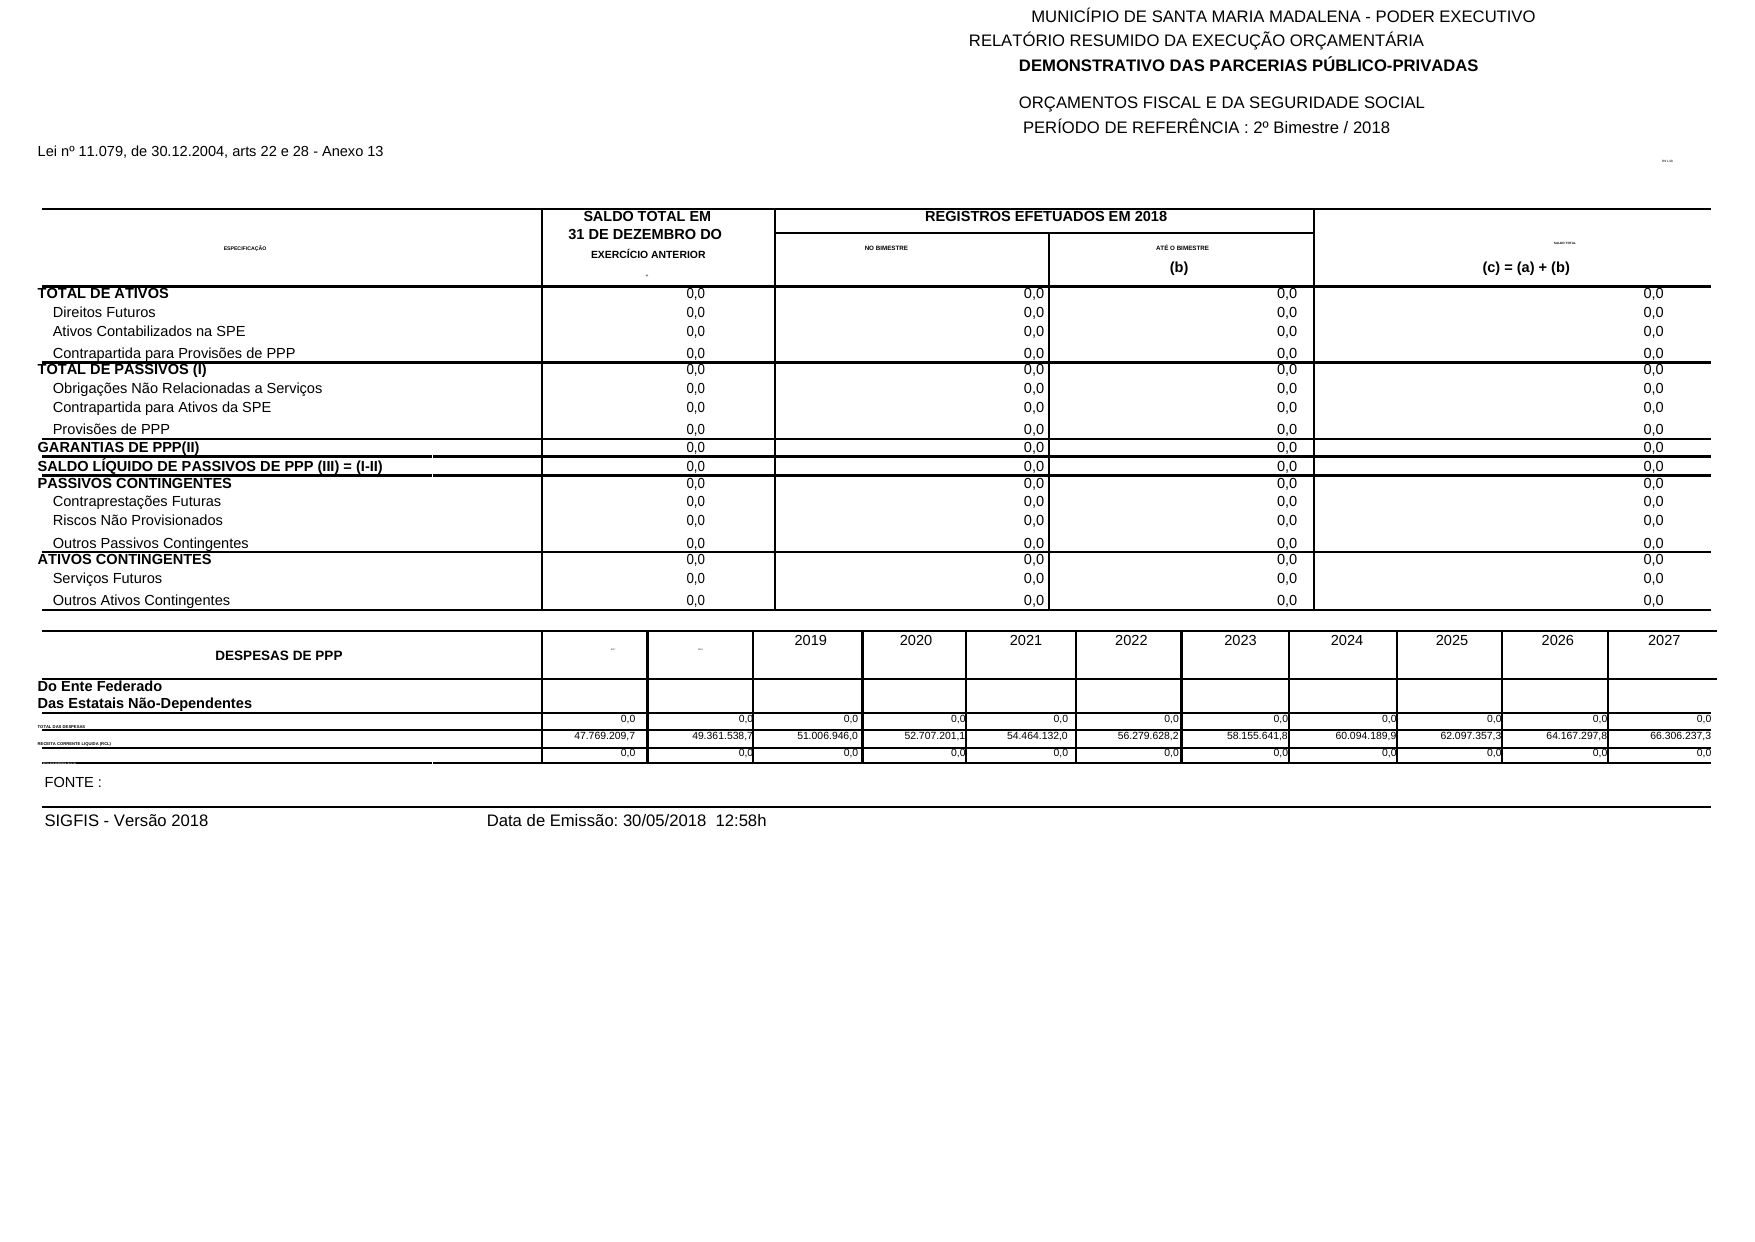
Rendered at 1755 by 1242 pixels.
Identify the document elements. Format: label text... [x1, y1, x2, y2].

table_cell 0,0 [984, 301, 1048, 320]
table_cell [1206, 741, 1288, 747]
table_cell 0,0 [984, 396, 1048, 415]
table_cell [1050, 261, 1076, 275]
table_cell 0,0 [864, 714, 965, 724]
table_cell 2027 [1609, 632, 1711, 649]
table_cell 0,0 [1314, 714, 1396, 724]
table_cell [1289, 764, 1314, 791]
table_cell [864, 663, 965, 678]
table_cell [1502, 288, 1608, 301]
table_cell 2021 [984, 632, 1049, 649]
table_cell [1050, 364, 1076, 378]
table_cell [1315, 277, 1397, 285]
table_cell [753, 301, 774, 305]
table_cell [433, 163, 542, 208]
table_cell [1183, 694, 1206, 712]
table_cell RECEITA CORRENTE LIQUIDA (RCL) [38, 741, 432, 747]
table_cell [648, 764, 753, 791]
table_cell [1314, 764, 1397, 791]
table_cell [1290, 651, 1314, 663]
table_cell (b) [1172, 261, 1185, 275]
table_cell [1076, 567, 1181, 571]
table_cell [1181, 224, 1206, 232]
table_cell [38, 712, 42, 724]
table_cell [1289, 163, 1314, 208]
table_cell [984, 245, 1048, 251]
table_cell [753, 553, 774, 567]
table_cell [635, 651, 646, 663]
table_cell [776, 491, 862, 495]
table_cell [543, 694, 635, 712]
table_cell [753, 245, 774, 251]
table_cell [864, 694, 965, 712]
table_cell [1502, 381, 1608, 396]
table_cell [966, 396, 984, 400]
table_cell 2020 [864, 632, 965, 649]
table_cell [38, 806, 42, 829]
table_cell [984, 724, 1049, 729]
table_cell [967, 680, 984, 694]
table_cell [433, 364, 541, 378]
table_cell [1183, 632, 1206, 649]
table_cell [433, 343, 541, 361]
table_header [648, 143, 753, 160]
table_cell 0,0 [984, 529, 1048, 551]
table_cell [1181, 163, 1206, 208]
table_cell [1503, 680, 1607, 694]
table_cell [38, 419, 42, 438]
table_cell [543, 245, 635, 251]
table_cell [1183, 651, 1206, 663]
table_cell [1502, 400, 1608, 415]
table_cell [1290, 663, 1314, 678]
table_cell 2023 [1206, 632, 1288, 649]
table_cell [1397, 764, 1502, 791]
table_cell 0,0 [1206, 553, 1313, 567]
table_cell [1397, 210, 1502, 224]
table_cell [1502, 232, 1608, 242]
table_cell 2019 [775, 632, 861, 649]
table_cell [543, 381, 635, 396]
table_cell ATIVOS CONTINGENTES [38, 551, 432, 567]
table_cell [433, 210, 541, 224]
table_cell 2022 [1077, 632, 1180, 649]
table_header [1181, 143, 1206, 160]
table_cell 0,0 [1206, 339, 1313, 361]
table_cell [543, 651, 635, 663]
table_cell ATÉ O BIMESTRE [1076, 245, 1313, 251]
table_cell [1397, 491, 1502, 495]
table_cell [1502, 210, 1608, 224]
table_cell [1181, 381, 1206, 396]
table_cell [864, 680, 965, 694]
table_cell Riscos Não Provisionados [42, 510, 432, 529]
table_cell 52.707.201,1 [864, 731, 965, 741]
table_cell [433, 590, 541, 608]
table_cell [775, 663, 861, 678]
table_cell [776, 477, 862, 491]
table_cell GARANTIAS DE PPP(II) [38, 438, 432, 455]
table_cell [776, 288, 862, 301]
table_cell [1049, 663, 1075, 678]
table_cell [1050, 320, 1076, 324]
table_cell [1050, 305, 1076, 320]
table_cell [38, 495, 42, 510]
table_cell [433, 514, 541, 529]
table_cell [966, 301, 984, 305]
table_cell [753, 440, 774, 455]
table_cell [1183, 724, 1206, 729]
table_cell [1050, 324, 1076, 339]
table_cell [1076, 251, 1181, 261]
table_cell [42, 791, 432, 806]
table_cell [966, 364, 984, 378]
table_cell [42, 210, 432, 224]
table_header [863, 143, 966, 160]
table_cell [1289, 224, 1313, 232]
table_cell [1397, 791, 1502, 806]
table_cell [1397, 553, 1502, 567]
table_cell [1183, 741, 1206, 747]
table_cell [754, 651, 775, 663]
table_cell TOTAL DE ATIVOS [38, 288, 432, 301]
table_cell 51.006.946,0 [775, 731, 861, 741]
table_cell 58.155.641,8 [1206, 731, 1288, 741]
table_cell [863, 491, 966, 495]
table_cell 0,0 [1608, 477, 1711, 491]
table_cell [433, 571, 541, 586]
table_cell 2025 [1398, 632, 1501, 649]
table_cell [543, 514, 635, 529]
table_cell [1315, 419, 1397, 438]
table_cell [753, 458, 774, 474]
table_cell [1711, 163, 1717, 208]
table_cell [1076, 440, 1181, 455]
table_cell [635, 245, 647, 251]
table_cell [1502, 305, 1608, 320]
table_cell 0,0 [1608, 458, 1711, 474]
table_cell [635, 731, 646, 741]
table_cell [1076, 277, 1181, 285]
table_cell [1315, 491, 1397, 495]
table_cell [38, 305, 42, 320]
table_cell [433, 651, 541, 663]
table_cell [1397, 611, 1502, 630]
table_cell [1397, 343, 1502, 361]
table_cell [1502, 440, 1608, 455]
table_cell [775, 791, 862, 806]
table_cell [776, 305, 862, 320]
table_cell [1076, 514, 1181, 529]
table_cell [776, 381, 862, 396]
table_cell [1711, 609, 1717, 630]
table_cell [1050, 477, 1076, 491]
table_cell [38, 400, 42, 415]
table_cell [1502, 808, 1608, 829]
table_cell [543, 324, 635, 339]
table_header [984, 143, 1049, 160]
table_cell [543, 400, 635, 415]
table_cell [1315, 320, 1397, 324]
table_cell [863, 343, 966, 361]
table_cell 0,0 [635, 491, 753, 510]
table_cell 56.279.628,2 [1077, 731, 1180, 741]
table_cell [775, 694, 861, 712]
table_cell [1711, 632, 1717, 649]
table_cell 0,0 [775, 749, 861, 758]
table_cell [754, 663, 775, 678]
table_cell 0,0 [1206, 529, 1313, 551]
table_cell [433, 663, 541, 678]
table_cell [1050, 415, 1076, 419]
table_cell [967, 724, 984, 729]
table_cell [433, 277, 541, 285]
table_cell [753, 590, 774, 608]
table_cell [1711, 438, 1717, 455]
table_cell [42, 663, 432, 678]
table_cell [863, 586, 966, 590]
table_cell [1181, 305, 1206, 320]
table_cell [775, 764, 862, 791]
table_cell [1076, 163, 1181, 208]
table_cell [753, 288, 774, 301]
table_cell [1608, 611, 1711, 630]
table_cell [1181, 764, 1206, 791]
table_cell [1049, 224, 1076, 232]
table_cell [863, 396, 966, 400]
text PERÍODO DE REFERÊNCIA : 2º Bimestre / 2018 [1023, 118, 1717, 137]
table_cell [1289, 251, 1313, 261]
table_cell [1049, 741, 1075, 747]
table_cell [863, 808, 966, 829]
table_cell [863, 611, 966, 630]
table_cell [543, 532, 635, 551]
table_cell [754, 694, 775, 712]
table_cell [433, 440, 541, 455]
table_cell [1289, 791, 1314, 806]
table_cell [1502, 586, 1608, 590]
table_cell [1181, 491, 1206, 495]
table_cell [776, 396, 862, 400]
table_cell [1076, 586, 1181, 590]
table_cell [543, 415, 635, 419]
table_cell [543, 491, 635, 495]
table_cell [1711, 590, 1717, 608]
table_cell [1290, 680, 1314, 694]
table_cell (b) [1076, 261, 1172, 275]
table_cell NO BIMESTRE [863, 245, 984, 251]
table_cell 0,0 [1206, 301, 1313, 320]
table_cell [1181, 495, 1206, 510]
table_cell [753, 381, 774, 396]
table_cell [775, 163, 862, 208]
table_cell [1049, 632, 1075, 649]
table_cell [1502, 277, 1608, 285]
table_cell [1076, 491, 1181, 495]
table_cell (b) [1185, 261, 1206, 275]
table_cell [1397, 440, 1502, 455]
table_cell 60.094.189,9 [1314, 731, 1396, 741]
table_cell [1181, 364, 1206, 378]
table_cell [1608, 261, 1711, 275]
table_header [542, 143, 635, 160]
table_cell 0,0 [1206, 396, 1313, 415]
table_cell [1206, 680, 1288, 694]
table_cell Das Estatais Não-Dependentes [38, 694, 432, 712]
table_cell [1206, 277, 1289, 285]
table_cell [543, 440, 635, 455]
table_cell [863, 364, 966, 378]
table_cell [1076, 477, 1181, 491]
table_cell [649, 694, 752, 712]
table_cell PASSIVOS CONTINGENTES [38, 477, 432, 491]
table_cell [1315, 261, 1397, 275]
table_cell 0,0 [1609, 714, 1711, 724]
table_cell [1181, 400, 1206, 415]
table_cell [1290, 724, 1314, 729]
table_cell [1315, 514, 1397, 529]
table_cell [1397, 514, 1502, 529]
table_cell [38, 791, 42, 806]
table_cell [966, 381, 984, 396]
table_cell 0,0 [635, 396, 753, 415]
table_cell 0,0 [775, 714, 861, 724]
table_cell [1502, 495, 1608, 510]
table_cell Contraprestações Futuras [42, 491, 432, 510]
table_cell (c) = (a) + (b) [1397, 261, 1485, 275]
table_cell 0,0 [635, 301, 753, 320]
table_cell [1315, 571, 1397, 586]
table_cell [1608, 277, 1711, 285]
table_cell [42, 163, 432, 208]
table_cell [967, 741, 984, 747]
table_cell [1398, 741, 1501, 747]
table_header [1711, 143, 1717, 160]
table_cell [433, 532, 541, 551]
table_cell [863, 381, 966, 396]
table_cell Data de Emissão: 30/05/2018 12:58h [433, 808, 775, 829]
table_cell 0,0 [635, 440, 753, 455]
table_cell [776, 251, 862, 261]
table_cell [542, 791, 647, 806]
table_cell [1049, 808, 1076, 829]
table_cell [1608, 210, 1711, 224]
table_cell [1711, 477, 1717, 491]
table_cell [1315, 495, 1397, 510]
table_cell [1076, 343, 1181, 361]
table_cell [635, 741, 646, 747]
table_cell [966, 234, 984, 242]
table_cell [1289, 234, 1313, 242]
table_cell [1206, 234, 1289, 242]
table_cell 0,0 [635, 364, 753, 378]
table_cell [1397, 590, 1502, 608]
table_cell [38, 251, 42, 261]
table_cell 0,0 [984, 714, 1075, 724]
table_cell [543, 339, 635, 343]
table_cell 0,0 [984, 378, 1048, 396]
table_cell [863, 567, 966, 571]
table_cell [635, 261, 647, 275]
table_cell (c) = (a) + (b) [1531, 261, 1554, 275]
table_cell [1181, 590, 1206, 608]
table_cell [1181, 571, 1206, 586]
table_cell [543, 680, 635, 694]
table_cell [753, 396, 774, 400]
table_cell [433, 288, 541, 301]
table_cell [1502, 571, 1608, 586]
table_cell [1181, 320, 1206, 324]
table_cell [1181, 234, 1206, 242]
table_cell [863, 514, 966, 529]
table_cell [1608, 232, 1711, 242]
table_cell [1076, 764, 1181, 791]
table_cell [753, 419, 774, 438]
table_cell [1183, 680, 1206, 694]
table_cell [1076, 808, 1181, 829]
table_cell [543, 277, 635, 285]
table_cell [1314, 791, 1397, 806]
table_cell [1711, 285, 1717, 301]
table_cell [433, 586, 541, 590]
table_cell 0,0 [1609, 749, 1711, 758]
table_cell [543, 741, 635, 747]
table_cell 0,0 [1314, 749, 1396, 758]
table_cell [1076, 400, 1181, 415]
table_cell [1181, 419, 1206, 438]
table_cell [635, 764, 647, 791]
table_cell [1181, 808, 1206, 829]
table_cell [433, 224, 541, 232]
table_cell [1076, 553, 1181, 567]
table_cell [776, 553, 862, 567]
table_cell 0,0 [635, 529, 753, 551]
table_cell [1076, 224, 1181, 232]
table_cell [433, 724, 541, 729]
table_cell [433, 232, 541, 242]
table_cell [863, 791, 966, 806]
table_cell [1502, 419, 1608, 438]
table_cell [433, 339, 541, 343]
table_cell [1077, 694, 1180, 712]
table_cell [775, 651, 861, 663]
table_cell [1290, 632, 1314, 649]
table_cell [1711, 277, 1717, 285]
table_cell [1076, 305, 1181, 320]
table_cell 0,0 [984, 415, 1048, 438]
table_cell [433, 749, 541, 758]
table_cell [1050, 458, 1076, 474]
table_cell [753, 415, 774, 419]
table_cell 54.464.132,0 [984, 731, 1075, 741]
table_cell [1502, 364, 1608, 378]
table_cell [1050, 491, 1076, 495]
table_cell [543, 396, 635, 400]
table_cell [753, 261, 774, 275]
table_cell [1077, 663, 1180, 678]
table_cell Contrapartida para Provisões de PPP [42, 339, 432, 361]
table_cell 0,0 [1608, 339, 1711, 361]
table_cell [1711, 651, 1717, 663]
table_cell [38, 764, 42, 791]
table_cell [433, 251, 541, 261]
table_cell [1315, 553, 1397, 567]
table_cell [863, 400, 966, 415]
table_cell [863, 571, 966, 586]
table_cell [967, 651, 984, 663]
table_cell [433, 477, 541, 491]
table_cell [1397, 364, 1502, 378]
table_cell [776, 458, 862, 474]
table_cell [776, 277, 862, 285]
table_cell 0,0 [1206, 491, 1313, 510]
table_cell [42, 251, 432, 261]
table_cell 0,0 [1206, 288, 1313, 301]
table_cell [1502, 532, 1608, 551]
table_cell [1315, 339, 1397, 343]
table_cell Contrapartida para Ativos da SPE [42, 396, 432, 415]
table_cell [1206, 261, 1289, 275]
table_cell [1206, 163, 1289, 208]
table_cell [753, 324, 774, 339]
table_cell [1502, 301, 1608, 305]
table_cell [753, 586, 774, 590]
table_cell [754, 632, 775, 649]
table_cell [1289, 611, 1314, 630]
table_cell [1398, 724, 1501, 729]
table_cell [1397, 301, 1502, 305]
table_cell [1076, 532, 1181, 551]
table_cell 2026 [1503, 632, 1607, 649]
table_cell [1608, 245, 1711, 251]
table_cell [1183, 749, 1206, 758]
table_cell [1050, 553, 1076, 567]
table_cell [1397, 324, 1502, 339]
table_cell [42, 749, 432, 758]
table_cell [1397, 232, 1502, 242]
table_cell 0,0 [543, 749, 635, 758]
table_cell [984, 261, 1048, 275]
table_cell [1503, 724, 1607, 729]
table_cell [1315, 567, 1397, 571]
table_cell [1206, 663, 1288, 678]
table_cell [1076, 288, 1181, 301]
table_cell [775, 808, 862, 829]
table_cell [1049, 680, 1075, 694]
table_cell 0,0 [1608, 491, 1711, 510]
table_cell [1315, 232, 1397, 242]
table_cell [543, 663, 635, 678]
table_cell [1397, 288, 1502, 301]
table_cell [776, 364, 862, 378]
table_cell [635, 714, 646, 724]
table_cell [1711, 680, 1717, 694]
table_cell [966, 567, 984, 571]
table_cell [42, 232, 432, 242]
table_cell [1502, 415, 1608, 419]
table_cell [1397, 305, 1502, 320]
table_header [966, 143, 984, 160]
table_cell [967, 749, 984, 758]
table_cell [1050, 419, 1076, 438]
table_cell [1397, 567, 1502, 571]
table_cell [433, 245, 541, 251]
table_cell [1397, 400, 1502, 415]
table_cell [543, 419, 635, 438]
table_cell [42, 632, 432, 649]
table_cell [754, 724, 775, 729]
table_cell [543, 364, 635, 378]
table_cell [1181, 339, 1206, 343]
table_cell [1181, 301, 1206, 305]
table_cell [753, 532, 774, 551]
table_cell [1397, 495, 1502, 510]
table_cell [1711, 251, 1717, 261]
table_header [775, 143, 862, 160]
table_cell [1315, 477, 1397, 491]
table_cell [1076, 611, 1181, 630]
table_cell [1315, 224, 1397, 232]
table_cell 0,0 [543, 714, 635, 724]
table_cell [966, 261, 984, 275]
table_cell [543, 343, 635, 361]
table_cell [38, 651, 42, 663]
table_cell [1502, 611, 1608, 630]
table_cell [1315, 324, 1397, 339]
table_cell [635, 749, 646, 758]
table_cell [1397, 458, 1502, 474]
table_cell [1183, 731, 1206, 741]
table_cell [1502, 245, 1608, 251]
table_cell [1397, 532, 1502, 551]
table_header [1049, 143, 1076, 160]
table_cell [1181, 251, 1206, 261]
table_cell [776, 261, 862, 275]
table_cell 0,0 [1608, 510, 1711, 529]
table_cell [1397, 477, 1502, 491]
table_cell 0,0 [1398, 714, 1501, 724]
table_cell [1314, 611, 1397, 630]
table_cell [1206, 251, 1289, 261]
table_cell [1076, 320, 1181, 324]
table_cell [1050, 301, 1076, 305]
table_cell [754, 680, 775, 694]
table_cell [1608, 791, 1711, 806]
table_cell [984, 651, 1049, 663]
table_cell [1290, 714, 1314, 724]
table_cell [1314, 808, 1397, 829]
table_cell [966, 343, 984, 361]
table_cell 66.306.237,3 [1609, 731, 1711, 741]
table_cell [1502, 458, 1608, 474]
table_cell [1050, 396, 1076, 400]
table_cell [775, 611, 862, 630]
table_cell [863, 339, 966, 343]
table_cell [1314, 694, 1396, 712]
table_cell [1076, 415, 1181, 419]
table_cell [1315, 381, 1397, 396]
table_cell [433, 680, 541, 694]
table_cell [1398, 694, 1501, 712]
table_cell [433, 419, 541, 438]
table_cell [1077, 724, 1180, 729]
table_cell [1711, 694, 1717, 712]
table_cell [648, 611, 753, 630]
table_cell [1315, 301, 1397, 305]
table_cell [1289, 261, 1313, 275]
table_cell 62.097.357,3 [1398, 731, 1501, 741]
table_cell [754, 741, 775, 747]
table_cell [776, 586, 862, 590]
table_cell [542, 163, 647, 208]
table_cell [1290, 741, 1314, 747]
table_cell 0,0 [1608, 301, 1711, 320]
table_cell [433, 458, 541, 474]
table_cell [776, 415, 862, 419]
table_cell DESPESAS DE PPP [42, 651, 432, 663]
table_cell [754, 749, 775, 758]
table_cell [753, 477, 774, 491]
table_cell [1289, 808, 1314, 829]
table_cell [1314, 741, 1396, 747]
table_cell Obrigações Não Relacionadas a Serviços [42, 378, 432, 396]
table_cell [966, 495, 984, 510]
table_cell [753, 491, 774, 495]
table_cell [966, 440, 984, 455]
table_cell Outros Ativos Contingentes [42, 586, 432, 608]
table_cell [776, 400, 862, 415]
table_cell [433, 764, 542, 791]
table_cell 0,0 [984, 749, 1075, 758]
table_cell [1711, 514, 1717, 529]
table_cell [753, 611, 775, 630]
table_cell [1076, 571, 1181, 586]
table_cell [1397, 571, 1502, 586]
table_cell [42, 261, 432, 275]
table_cell 0,0 [1206, 440, 1313, 455]
table_cell [1206, 694, 1288, 712]
table_cell [1503, 663, 1607, 678]
table_cell 0,0 [1077, 714, 1180, 724]
table_cell [864, 741, 965, 747]
table_cell [1183, 714, 1206, 724]
table_cell [776, 571, 862, 586]
table_cell [543, 632, 635, 649]
table_cell [1315, 586, 1397, 590]
table_cell 0,0 [635, 477, 753, 491]
table_cell [776, 495, 862, 510]
table_cell [984, 808, 1049, 829]
table_cell [433, 731, 541, 741]
table_cell SALDO LÍQUIDO DE PASSIVOS DE PPP (III) = (I-II) [38, 458, 432, 474]
table_cell [1076, 791, 1181, 806]
table_cell [542, 764, 635, 791]
table_cell [967, 731, 984, 741]
table_cell [1398, 651, 1501, 663]
table_cell [1049, 764, 1076, 791]
table_cell 0,0 [984, 586, 1048, 608]
table_cell [1711, 663, 1717, 678]
table_cell 0,0 [1608, 529, 1711, 551]
table_cell [1289, 277, 1313, 285]
table_cell [776, 245, 862, 251]
table_cell [966, 514, 984, 529]
table_cell [966, 458, 984, 474]
table_cell [1181, 440, 1206, 455]
table_cell [433, 553, 541, 567]
table_cell [635, 680, 646, 694]
table_cell [966, 764, 984, 791]
table_cell [863, 440, 966, 455]
table_cell 64.167.297,8 [1503, 731, 1607, 741]
table_cell [635, 277, 647, 285]
table_cell 47.769.209,7 [543, 731, 635, 741]
table_cell 0,0 [1608, 396, 1711, 415]
table_cell [775, 741, 861, 747]
table_cell 0,0 [1206, 714, 1288, 724]
table_cell [1050, 514, 1076, 529]
table_cell REGISTROS EFETUADOS EM 2018 [863, 210, 1206, 224]
table_cell [1711, 381, 1717, 396]
table_cell [433, 261, 541, 275]
table_cell [966, 305, 984, 320]
table_cell [1711, 261, 1717, 275]
table_cell [1608, 808, 1711, 829]
table_cell [1502, 324, 1608, 339]
table_cell [863, 288, 966, 301]
table_cell [649, 680, 752, 694]
table_cell 0,0 [984, 339, 1048, 361]
table_cell [1290, 694, 1314, 712]
table_header [635, 143, 647, 160]
table_cell [42, 224, 432, 232]
table_cell [1315, 532, 1397, 551]
table_cell 0,0 [649, 714, 752, 724]
table_cell [648, 277, 753, 285]
table_cell [1502, 477, 1608, 491]
table_cell [966, 791, 984, 806]
table_cell 0,0 [1608, 586, 1711, 608]
table_cell [543, 458, 635, 474]
table_cell [776, 419, 862, 438]
table_cell [753, 495, 774, 510]
table_cell [1181, 514, 1206, 529]
table_cell [1315, 400, 1397, 415]
table_cell [543, 261, 635, 275]
table_cell [966, 532, 984, 551]
table_cell 0,0 [984, 288, 1048, 301]
table_cell 0,0 [1398, 749, 1501, 758]
table_cell [42, 714, 432, 724]
table_cell FONTE : [42, 764, 432, 791]
table_cell [753, 320, 774, 324]
table_cell [967, 714, 984, 724]
table_cell [649, 632, 752, 649]
table_cell [1077, 680, 1180, 694]
table_header [1314, 143, 1397, 160]
table_cell [1397, 163, 1502, 208]
table_cell [776, 224, 862, 232]
table_cell [1206, 651, 1288, 663]
table_cell [1398, 680, 1501, 694]
table_cell 49.361.538,7 [649, 731, 752, 741]
table_cell [649, 651, 752, 663]
table_cell Do Ente Federado [38, 678, 432, 694]
table_cell 0,0 [984, 440, 1048, 455]
table_cell 0,0 [649, 749, 752, 758]
table_cell [1315, 343, 1397, 361]
table_cell [1181, 553, 1206, 567]
table_cell [1397, 251, 1502, 261]
table_cell 0,0 [635, 415, 753, 438]
table_cell 0,0 [984, 364, 1048, 378]
table_cell 0,0 [1608, 320, 1711, 339]
table_cell [635, 632, 646, 649]
table_cell [984, 611, 1049, 630]
table_cell [863, 224, 966, 232]
table_cell [864, 651, 965, 663]
table_cell 0,0 [1206, 477, 1313, 491]
table_cell [1181, 532, 1206, 551]
table_cell 0,0 [635, 339, 753, 361]
table_cell [543, 477, 635, 491]
table_cell [1711, 232, 1717, 242]
table_cell [1050, 495, 1076, 510]
table_cell [1503, 694, 1607, 712]
table_cell 0,0 [635, 567, 753, 586]
table_cell [1181, 611, 1206, 630]
table_cell [966, 339, 984, 343]
table_cell [543, 571, 635, 586]
table_cell [1502, 396, 1608, 400]
table_cell [1049, 791, 1076, 806]
table_cell [1608, 224, 1711, 232]
table_cell [1050, 532, 1076, 551]
table_cell [1315, 440, 1397, 455]
table_cell [1315, 364, 1397, 378]
table_cell [1181, 396, 1206, 400]
table_cell [1314, 680, 1396, 694]
table_cell (c) = (a) + (b) [1497, 261, 1519, 275]
table_cell [38, 729, 42, 741]
table_cell [776, 234, 862, 242]
table_cell [1397, 245, 1502, 251]
table_cell Provisões de PPP [42, 415, 432, 438]
table_cell [1711, 551, 1717, 567]
table_cell [1076, 234, 1181, 242]
table_cell [433, 611, 542, 630]
table_cell [966, 419, 984, 438]
table_cell [863, 277, 966, 285]
table_cell [984, 663, 1049, 678]
table_cell 0,0 [984, 477, 1048, 491]
table_cell [1711, 208, 1717, 224]
table_cell [966, 277, 984, 285]
table_cell [775, 680, 861, 694]
table_cell [433, 415, 541, 419]
table_cell [1609, 663, 1711, 678]
text DEMONSTRATIVO DAS PARCERIAS PÚBLICO-PRIVADAS [1019, 55, 1717, 74]
table_cell [966, 400, 984, 415]
table_cell 0,0 [635, 378, 753, 396]
table_cell [1315, 288, 1397, 301]
table_cell [984, 694, 1049, 712]
table_cell [1502, 553, 1608, 567]
table_cell [543, 553, 635, 567]
table_cell [38, 163, 42, 208]
table_cell 0,0 [1503, 714, 1607, 724]
table_cell [1050, 586, 1076, 590]
table_cell [1206, 764, 1289, 791]
table_header [753, 143, 775, 160]
table_cell [543, 320, 635, 324]
table_cell [1050, 251, 1076, 261]
table_cell [1181, 477, 1206, 491]
table_cell [1397, 419, 1502, 438]
table_cell [1608, 764, 1711, 791]
table_cell [1315, 458, 1397, 474]
table_cell [966, 415, 984, 419]
table_cell [1077, 741, 1180, 747]
table_cell [1503, 651, 1607, 663]
table_cell [42, 731, 432, 741]
table_cell [984, 680, 1049, 694]
table_cell [776, 532, 862, 551]
table_cell [1315, 210, 1397, 224]
table_cell [1609, 694, 1711, 712]
table_cell [863, 764, 966, 791]
table_cell [1181, 277, 1206, 285]
table_cell [1503, 741, 1607, 747]
table_cell [753, 305, 774, 320]
table_cell [38, 571, 42, 586]
table_cell [863, 553, 966, 567]
table_cell [635, 724, 646, 729]
table_cell [433, 320, 541, 324]
table_cell [1315, 251, 1397, 261]
table_cell 0,0 [1206, 378, 1313, 396]
table_cell [433, 400, 541, 415]
table_cell 0,0 [984, 458, 1048, 474]
table_cell [966, 324, 984, 339]
table_cell [753, 764, 775, 791]
table_cell [1206, 791, 1289, 806]
table_cell (c) = (a) + (b) [1567, 261, 1608, 275]
table_cell 0,0 [1608, 288, 1711, 301]
table_cell [42, 277, 432, 285]
table_cell 0,0 [1608, 553, 1711, 567]
table_cell [1502, 791, 1608, 806]
table_cell [1711, 324, 1717, 339]
table_cell [1050, 245, 1076, 251]
table_cell [776, 440, 862, 455]
table_cell [543, 288, 635, 301]
table_cell [1206, 808, 1289, 829]
table_cell [649, 724, 752, 729]
table_cell [967, 632, 984, 649]
table_cell [775, 724, 861, 729]
table_cell [863, 590, 966, 608]
table_cell [1181, 567, 1206, 571]
table_cell [635, 663, 646, 678]
table_cell [753, 364, 774, 378]
table_cell [966, 586, 984, 590]
table_cell [863, 261, 966, 275]
table_header [1206, 143, 1289, 160]
text ORÇAMENTOS FISCAL E DA SEGURIDADE SOCIAL [1019, 93, 1717, 112]
table_cell [1050, 288, 1076, 301]
table_cell [1608, 251, 1711, 261]
table_cell 0,0 [1503, 749, 1607, 758]
table_cell [1711, 458, 1717, 474]
table_cell [38, 747, 42, 758]
table_cell [984, 277, 1048, 285]
table_cell [1181, 415, 1206, 419]
table_cell 0,0 [984, 567, 1048, 586]
table_cell 0,0 [1608, 364, 1711, 378]
table_cell [753, 571, 774, 586]
table_cell 0,0 [1608, 415, 1711, 438]
table_cell [433, 791, 542, 806]
table_cell 0,0 [1206, 415, 1313, 438]
table_cell [1315, 590, 1397, 608]
table_cell [1315, 396, 1397, 400]
text MUNICÍPIO DE SANTA MARIA MADALENA - PODER EXECUTIVO [1031, 7, 1717, 26]
table_cell [1050, 440, 1076, 455]
table_cell [543, 724, 635, 729]
table_cell [966, 611, 984, 630]
table_cell [1397, 339, 1502, 343]
table_cell 0,0 [984, 320, 1048, 339]
table_cell [1502, 590, 1608, 608]
table_cell 0,0 [635, 458, 753, 474]
table_cell [38, 232, 42, 242]
table_cell [1502, 567, 1608, 571]
table_cell [433, 694, 541, 712]
table_cell [984, 234, 1048, 242]
table_cell [1076, 458, 1181, 474]
table_cell [1711, 806, 1717, 829]
table_cell [984, 764, 1049, 791]
table_cell [863, 532, 966, 551]
table_cell [1050, 277, 1076, 285]
table_cell [38, 514, 42, 529]
table_cell [1290, 731, 1314, 741]
table_cell [648, 245, 753, 251]
table_header [1502, 143, 1608, 160]
table_cell [984, 224, 1049, 232]
table_cell [1502, 343, 1608, 361]
table_cell [863, 301, 966, 305]
table_cell TOTAL DE PASSIVOS (I) [38, 364, 432, 378]
table_cell [753, 400, 774, 415]
table_cell [1711, 495, 1717, 510]
table_cell Outros Passivos Contingentes [42, 529, 432, 551]
table_cell [1049, 694, 1075, 712]
table_cell ESPECIFICAÇÃO [42, 245, 432, 251]
table_cell [1181, 458, 1206, 474]
table_cell [433, 495, 541, 510]
table_cell [1206, 210, 1289, 224]
table_cell 0,0 [1206, 510, 1313, 529]
table_cell Serviços Futuros [42, 567, 432, 586]
table_cell [38, 208, 42, 224]
table_cell 0,0 [1206, 320, 1313, 339]
table_cell [863, 234, 966, 242]
table_cell [776, 514, 862, 529]
table_cell [38, 381, 42, 396]
table_cell [1502, 224, 1608, 232]
table_cell [433, 381, 541, 396]
table_cell [1398, 663, 1501, 678]
table_cell Ativos Contabilizados na SPE [42, 320, 432, 339]
table_cell [1397, 808, 1502, 829]
table_cell [433, 324, 541, 339]
table_cell [1397, 396, 1502, 400]
table_cell [542, 611, 635, 630]
table_cell [1050, 339, 1076, 343]
table_cell [966, 320, 984, 324]
table_cell [776, 339, 862, 343]
table_cell [1315, 415, 1397, 419]
table_cell [543, 586, 635, 590]
table_cell [1502, 163, 1608, 208]
table_cell [1050, 343, 1076, 361]
table_cell [1502, 339, 1608, 343]
table_cell [1183, 663, 1206, 678]
table_cell [1711, 224, 1717, 232]
table_cell [1290, 749, 1314, 758]
table_cell [1289, 210, 1313, 224]
table_cell 0,0 [635, 320, 753, 339]
table_cell [1314, 163, 1397, 208]
table_header [433, 143, 542, 160]
table_cell [863, 324, 966, 339]
table_cell [1076, 301, 1181, 305]
table_cell [1181, 586, 1206, 590]
table_cell 0,0 [1206, 586, 1313, 608]
table_cell [1076, 590, 1181, 608]
table_cell Direitos Futuros [42, 301, 432, 320]
table_cell [967, 694, 984, 712]
table_cell 0,0 [635, 288, 753, 301]
table_cell [38, 609, 42, 630]
table_cell [1397, 224, 1502, 232]
table_cell 0,0 [984, 510, 1048, 529]
table_cell [776, 324, 862, 339]
table_cell [635, 611, 647, 630]
table_cell [966, 553, 984, 567]
table_cell [543, 590, 635, 608]
table_cell [635, 694, 646, 712]
table_cell [1502, 491, 1608, 495]
table_cell 0,0 [1206, 458, 1313, 474]
table_cell [776, 301, 862, 305]
table_cell 2024 [1314, 632, 1396, 649]
table_cell [38, 324, 42, 339]
table_cell [863, 251, 966, 261]
table_cell SIGFIS - Versão 2018 [42, 808, 432, 829]
table_cell [753, 163, 775, 208]
table_cell [1502, 320, 1608, 324]
table_cell [1314, 724, 1396, 729]
table_cell [1314, 663, 1396, 678]
table_cell [1049, 724, 1075, 729]
table_cell [966, 288, 984, 301]
table_cell [1077, 651, 1180, 663]
table_cell [649, 663, 752, 678]
table_cell [966, 163, 1049, 208]
table_cell [1206, 724, 1288, 729]
table_cell [1181, 324, 1206, 339]
table_cell [966, 491, 984, 495]
table_cell [1050, 571, 1076, 586]
table_header [1076, 143, 1181, 160]
table_cell 0,0 [864, 749, 965, 758]
table_cell [1181, 288, 1206, 301]
table_cell [864, 724, 965, 729]
table_cell [433, 714, 541, 724]
table_cell 0,0 [1608, 567, 1711, 586]
table_cell [1711, 305, 1717, 320]
table_cell [1711, 791, 1717, 806]
table_cell [1502, 251, 1608, 261]
table_cell EXERCÍCIO ANTERIOR [543, 251, 774, 261]
table_cell [966, 251, 984, 261]
table_cell [753, 567, 774, 571]
table_cell [753, 514, 774, 529]
table_cell 0,0 [984, 491, 1048, 510]
table_cell [776, 210, 862, 224]
table_cell [863, 305, 966, 320]
table_cell [1609, 651, 1711, 663]
table_cell [863, 419, 966, 438]
table_cell [966, 477, 984, 491]
table_cell [433, 567, 541, 571]
table_cell [966, 571, 984, 586]
table_cell [967, 663, 984, 678]
table_cell [1076, 396, 1181, 400]
table_cell [1711, 419, 1717, 438]
table_cell [1397, 415, 1502, 419]
table_cell 0,0 [1206, 364, 1313, 378]
table_cell [863, 495, 966, 510]
table_cell [863, 163, 966, 208]
table_cell 0,0 [984, 553, 1048, 567]
table_cell [1049, 163, 1076, 208]
table_cell [1076, 419, 1181, 438]
table_cell [776, 320, 862, 324]
table_cell [1076, 381, 1181, 396]
table_cell [433, 741, 541, 747]
table_cell [753, 339, 774, 343]
table_cell [433, 491, 541, 495]
table_cell [754, 714, 775, 724]
table_cell [1711, 343, 1717, 361]
table_cell [776, 590, 862, 608]
table_cell [1050, 590, 1076, 608]
table_cell [776, 567, 862, 571]
table_cell [38, 261, 42, 275]
table_cell [648, 261, 753, 275]
table_cell [1050, 234, 1076, 242]
table_cell [984, 251, 1048, 261]
table_cell [38, 663, 42, 678]
table_cell 31 DE DEZEMBRO DO [543, 224, 774, 242]
table_cell [1502, 764, 1608, 791]
table_cell [863, 477, 966, 491]
table_cell [42, 611, 432, 630]
table_cell [1315, 245, 1397, 251]
table_cell [863, 458, 966, 474]
table_cell [543, 301, 635, 305]
table_cell [543, 567, 635, 571]
table_cell [1711, 532, 1717, 551]
table_cell [1315, 305, 1397, 320]
table_cell [1711, 400, 1717, 415]
table_cell [38, 532, 42, 551]
table_cell [1050, 567, 1076, 571]
table_cell 0,0 [1206, 749, 1288, 758]
table_cell [1314, 651, 1396, 663]
table_cell [1711, 361, 1717, 378]
table_cell 0,0 [1608, 440, 1711, 455]
table_header [1289, 143, 1314, 160]
table_cell 0,0 [635, 586, 753, 608]
table_cell [753, 277, 774, 285]
table_cell [1206, 611, 1289, 630]
table_cell 0,0 [1077, 749, 1180, 758]
table_cell [1181, 791, 1206, 806]
table_cell 0,0 [635, 510, 753, 529]
table_cell [966, 590, 984, 608]
table_header [1397, 143, 1502, 160]
table_cell [984, 741, 1049, 747]
table_cell 0,0 [1206, 567, 1313, 586]
table_cell [863, 320, 966, 324]
table_cell [754, 731, 775, 741]
table_cell [966, 224, 984, 232]
table_cell [776, 343, 862, 361]
table_cell [1049, 651, 1075, 663]
table_cell [1397, 586, 1502, 590]
table_cell [1397, 320, 1502, 324]
table_cell TOTAL DAS DESPESAS [38, 724, 432, 729]
table_cell [1049, 611, 1076, 630]
table_cell [1711, 712, 1717, 724]
table_cell [1050, 400, 1076, 415]
table_cell [543, 305, 635, 320]
table_cell 0,0 [635, 553, 753, 567]
table_cell [966, 808, 984, 829]
table_cell [1050, 381, 1076, 396]
table_cell [1711, 729, 1717, 741]
table_cell [1609, 680, 1711, 694]
table_cell [1711, 571, 1717, 586]
table_cell [1206, 224, 1289, 232]
table_cell [433, 305, 541, 320]
table_cell [38, 630, 42, 649]
table_cell [543, 495, 635, 510]
table_cell [1397, 381, 1502, 396]
table_cell [433, 396, 541, 400]
table_cell [1397, 277, 1502, 285]
table_cell [649, 741, 752, 747]
table_cell [1609, 724, 1711, 729]
table_cell [1711, 764, 1717, 791]
table_cell [984, 791, 1049, 806]
table_header Lei nº 11.079, de 30.12.2004, arts 22 e 28 - Anexo 13 [38, 143, 432, 160]
table_cell [1609, 741, 1711, 747]
table_cell [1076, 339, 1181, 343]
table_cell [1502, 514, 1608, 529]
table_header [1608, 143, 1711, 160]
table_cell 0,0 [1608, 378, 1711, 396]
table_cell [1076, 495, 1181, 510]
table_cell [1076, 364, 1181, 378]
table_cell [863, 415, 966, 419]
text RELATÓRIO RESUMIDO DA EXECUÇÃO ORÇAMENTÁRIA [969, 30, 1717, 49]
table_cell [648, 791, 753, 806]
table_cell [753, 343, 774, 361]
table_cell [38, 343, 42, 361]
table_cell [38, 590, 42, 608]
table_cell [433, 632, 541, 649]
table_cell [433, 301, 541, 305]
table_cell [648, 163, 753, 208]
table_cell [1076, 324, 1181, 339]
table_cell [753, 791, 775, 806]
table_cell SALDO TOTAL EM [543, 210, 774, 224]
table_cell [1181, 343, 1206, 361]
table_cell [1608, 163, 1711, 208]
table_cell [1711, 747, 1717, 758]
